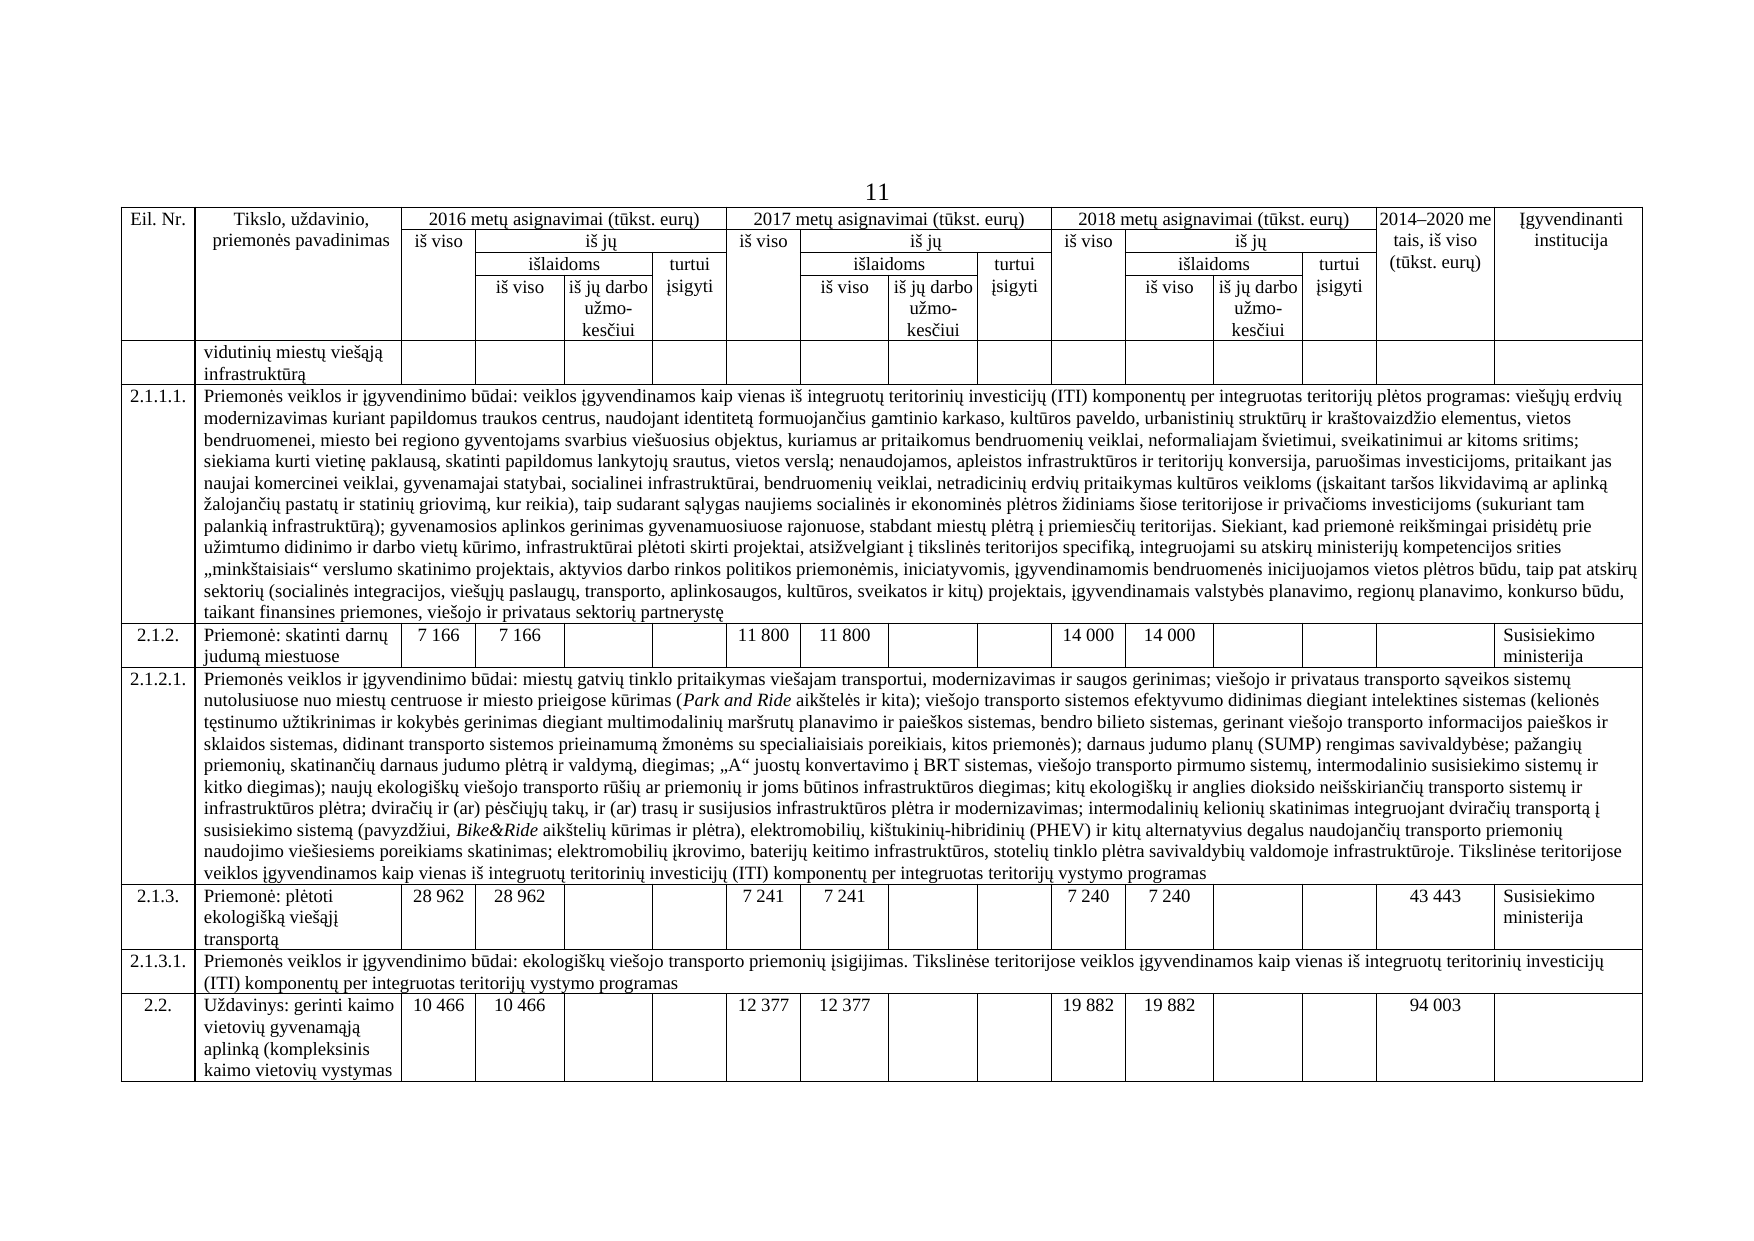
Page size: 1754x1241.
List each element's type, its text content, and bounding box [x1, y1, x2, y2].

table_cell [1303, 994, 1376, 1081]
table_cell Priemonė: skatinti darnų judumą miestuose [196, 624, 401, 667]
table_cell [1303, 341, 1376, 384]
table_cell 7 240 [1052, 885, 1125, 949]
table_cell 10 466 [402, 994, 475, 1081]
table_cell [653, 885, 726, 949]
table_cell [889, 624, 977, 667]
table_cell 14 000 [1126, 624, 1213, 667]
table_cell [1495, 994, 1642, 1081]
table_cell vidutinių miestų viešąją infrastruktūrą [196, 341, 401, 384]
table_cell [1126, 341, 1213, 384]
table_cell 2.1.2. [122, 624, 194, 667]
table_cell [122, 341, 194, 384]
table_cell [1214, 624, 1302, 667]
table_cell [1377, 624, 1494, 667]
table_cell [476, 341, 564, 384]
table_cell 2.2. [122, 994, 194, 1081]
table_cell iš viso [1126, 276, 1213, 340]
table_cell [565, 624, 652, 667]
table_cell 12 377 [727, 994, 800, 1081]
table_cell Priemonė: plėtoti ekologišką viešąjį transportą [196, 885, 401, 949]
table_cell 2.1.2.1. [122, 668, 194, 883]
table_cell [978, 994, 1051, 1081]
table_cell 7 241 [801, 885, 888, 949]
table_cell [978, 341, 1051, 384]
table_cell [1377, 341, 1494, 384]
table_cell turtui įsigyti [1303, 253, 1376, 340]
table_cell 43 443 [1377, 885, 1494, 949]
table_cell [1303, 885, 1376, 949]
table_cell iš jų [1126, 230, 1376, 252]
table_cell [653, 994, 726, 1081]
table_cell 12 377 [801, 994, 888, 1081]
table_cell Priemonės veiklos ir įgyvendinimo būdai: veiklos įgyvendinamos kaip vienas iš integruotų teritorinių investicijų (ITI) komponentų per integruotas teritorijų plėtos programas: viešųjų erdvių modernizavimas kuriant papildomus traukos centrus, naudojant identitetą formuojančius gamtinio karkaso, kultūros paveldo, urbanistinių struktūrų ir kraštovaizdžio elementus, vietos bendruomenei, miesto bei regiono gyventojams svarbius viešuosius objektus, kuriamus ar pritaikomus bendruomenių veiklai, neformaliajam švietimui, sveikatinimui ar kitoms sritims; siekiama kurti vietinę paklausą, skatinti papildomus lankytojų srautus, vietos verslą; nenaudojamos, apleistos infrastruktūros ir teritorijų konversija, paruošimas investicijoms, pritaikant jas naujai komercinei veiklai, gyvenamajai statybai, socialinei infrastruktūrai, bendruomenių veiklai, netradicinių erdvių pritaikymas kultūros veikloms (įskaitant taršos likvidavimą ar aplinką žalojančių pastatų ir statinių griovimą, kur reikia), taip sudarant sąlygas naujiems socialinės ir ekonominės plėtros židiniams šiose teritorijose ir privačioms investicijoms (sukuriant tam palankią infrastruktūrą); gyvenamosios aplinkos gerinimas gyvenamuosiuose rajonuose, stabdant miestų plėtrą į priemiesčių teritorijas. Siekiant, kad priemonė reikšmingai prisidėtų prie užimtumo didinimo ir darbo vietų kūrimo, infrastruktūrai plėtoti skirti projektai, atsižvelgiant į tikslinės teritorijos specifiką, integruojami su atskirų ministerijų kompetencijos srities „minkštaisiais“ verslumo skatinimo projektais, aktyvios darbo rinkos politikos priemonėmis, iniciatyvomis, įgyvendinamomis bendruomenės inicijuojamos vietos plėtros būdu, taip pat atskirų sektorių (socialinės integracijos, viešųjų paslaugų, transporto, aplinkosaugos, kultūros, sveikatos ir kitų) projektais, įgyvendinamais valstybės planavimo, regionų planavimo, konkurso būdu, taikant finansines priemones, viešojo ir privataus sektorių partnerystę [196, 385, 1642, 623]
table_header 2018 metų asignavimai (tūkst. eurų) [1052, 208, 1376, 229]
table_cell 94 003 [1377, 994, 1494, 1081]
table_cell [1214, 341, 1302, 384]
table_cell iš viso [727, 230, 800, 340]
table_cell iš viso [476, 276, 564, 340]
table_cell iš jų darbo užmo-kesčiui [889, 276, 977, 340]
table_cell Susisiekimo ministerija [1495, 885, 1642, 949]
table_cell [727, 341, 800, 384]
table_cell Priemonės veiklos ir įgyvendinimo būdai: miestų gatvių tinklo pritaikymas viešajam transportui, modernizavimas ir saugos gerinimas; viešojo ir privataus transporto sąveikos sistemų nutolusiuose nuo miestų centruose ir miesto prieigose kūrimas (Park and Ride aikštelės ir kita); viešojo transporto sistemos efektyvumo didinimas diegiant intelektines sistemas (kelionės tęstinumo užtikrinimas ir kokybės gerinimas diegiant multimodalinių maršrutų planavimo ir paieškos sistemas, bendro bilieto sistemas, gerinant viešojo transporto informacijos paieškos ir sklaidos sistemas, didinant transporto sistemos prieinamumą žmonėms su specialiaisiais poreikiais, kitos priemonės); darnaus judumo planų (SUMP) rengimas savivaldybėse; pažangių priemonių, skatinančių darnaus judumo plėtrą ir valdymą, diegimas; „A“ juostų konvertavimo į BRT sistemas, viešojo transporto pirmumo sistemų, intermodalinio susisiekimo sistemų ir kitko diegimas); naujų ekologiškų viešojo transporto rūšių ar priemonių ir joms būtinos infrastruktūros diegimas; kitų ekologiškų ir anglies dioksido neišskiriančių transporto sistemų ir infrastruktūros plėtra; dviračių ir (ar) pėsčiųjų takų, ir (ar) trasų ir susijusios infrastruktūros plėtra ir modernizavimas; intermodalinių kelionių skatinimas integruojant dviračių transportą į susisiekimo sistemą (pavyzdžiui, Bike&Ride aikštelių kūrimas ir plėtra), elektromobilių, kištukinių-hibridinių (PHEV) ir kitų alternatyvius degalus naudojančių transporto priemonių naudojimo viešiesiems poreikiams skatinimas; elektromobilių įkrovimo, baterijų keitimo infrastruktūros, stotelių tinklo plėtra savivaldybių valdomoje infrastruktūroje. Tikslinėse teritorijose veiklos įgyvendinamos kaip vienas iš integruotų teritorinių investicijų (ITI) komponentų per integruotas teritorijų vystymo programas [196, 668, 1642, 883]
table_cell iš jų darbo užmo-kesčiui [1214, 276, 1302, 340]
table_cell 7 166 [402, 624, 475, 667]
table_cell [565, 994, 652, 1081]
table_header Eil. Nr. [122, 208, 194, 340]
table_cell turtui įsigyti [653, 253, 726, 340]
table_cell [402, 341, 475, 384]
table_cell 2.1.3. [122, 885, 194, 949]
table_header Tikslo, uždavinio, priemonės pavadinimas [196, 208, 401, 340]
table_cell 7 240 [1126, 885, 1213, 949]
table_cell [801, 341, 888, 384]
table_header 2014–2020 metais, iš viso (tūkst. eurų) [1377, 208, 1494, 340]
table_cell iš viso [801, 276, 888, 340]
table_cell [1052, 341, 1125, 384]
table_cell iš jų darbo užmo-kesčiui [565, 276, 652, 340]
table_cell Priemonės veiklos ir įgyvendinimo būdai: ekologiškų viešojo transporto priemonių įsigijimas. Tikslinėse teritorijose veiklos įgyvendinamos kaip vienas iš integruotų teritorinių investicijų (ITI) komponentų per integruotas teritorijų vystymo programas [196, 950, 1642, 993]
table_cell [889, 994, 977, 1081]
table_cell 11 800 [727, 624, 800, 667]
table_header 2017 metų asignavimai (tūkst. eurų) [727, 208, 1051, 229]
table_cell išlaidoms [801, 253, 977, 274]
table_cell [565, 341, 652, 384]
table_header 2016 metų asignavimai (tūkst. eurų) [402, 208, 726, 229]
table_cell išlaidoms [476, 253, 652, 274]
table_cell 19 882 [1052, 994, 1125, 1081]
table_cell [1214, 994, 1302, 1081]
table_cell išlaidoms [1126, 253, 1302, 274]
table_cell [565, 885, 652, 949]
table_cell [889, 885, 977, 949]
table_cell Susisiekimo ministerija [1495, 624, 1642, 667]
table_cell turtui įsigyti [978, 253, 1051, 340]
table_cell 7 166 [476, 624, 564, 667]
table_cell [653, 624, 726, 667]
table_cell [978, 885, 1051, 949]
table_cell [1214, 885, 1302, 949]
table_cell [1495, 341, 1642, 384]
table_cell [1303, 624, 1376, 667]
table_cell [978, 624, 1051, 667]
table_cell 19 882 [1126, 994, 1213, 1081]
table_cell 28 962 [476, 885, 564, 949]
table_cell iš viso [1052, 230, 1125, 340]
table_cell iš viso [402, 230, 475, 340]
table_cell 14 000 [1052, 624, 1125, 667]
table_cell 28 962 [402, 885, 475, 949]
table_header Įgyvendinanti institucija [1495, 208, 1642, 340]
table_cell 10 466 [476, 994, 564, 1081]
table_cell [653, 341, 726, 384]
table_cell Uždavinys: gerinti kaimo vietovių gyvenamąją aplinką (kompleksinis kaimo vietovių vystymas [196, 994, 401, 1081]
table_cell 11 800 [801, 624, 888, 667]
table_cell 2.1.3.1. [122, 950, 194, 993]
table_cell iš jų [801, 230, 1051, 252]
table_cell 2.1.1.1. [122, 385, 194, 623]
table_cell iš jų [476, 230, 726, 252]
table_cell [889, 341, 977, 384]
table_cell 7 241 [727, 885, 800, 949]
